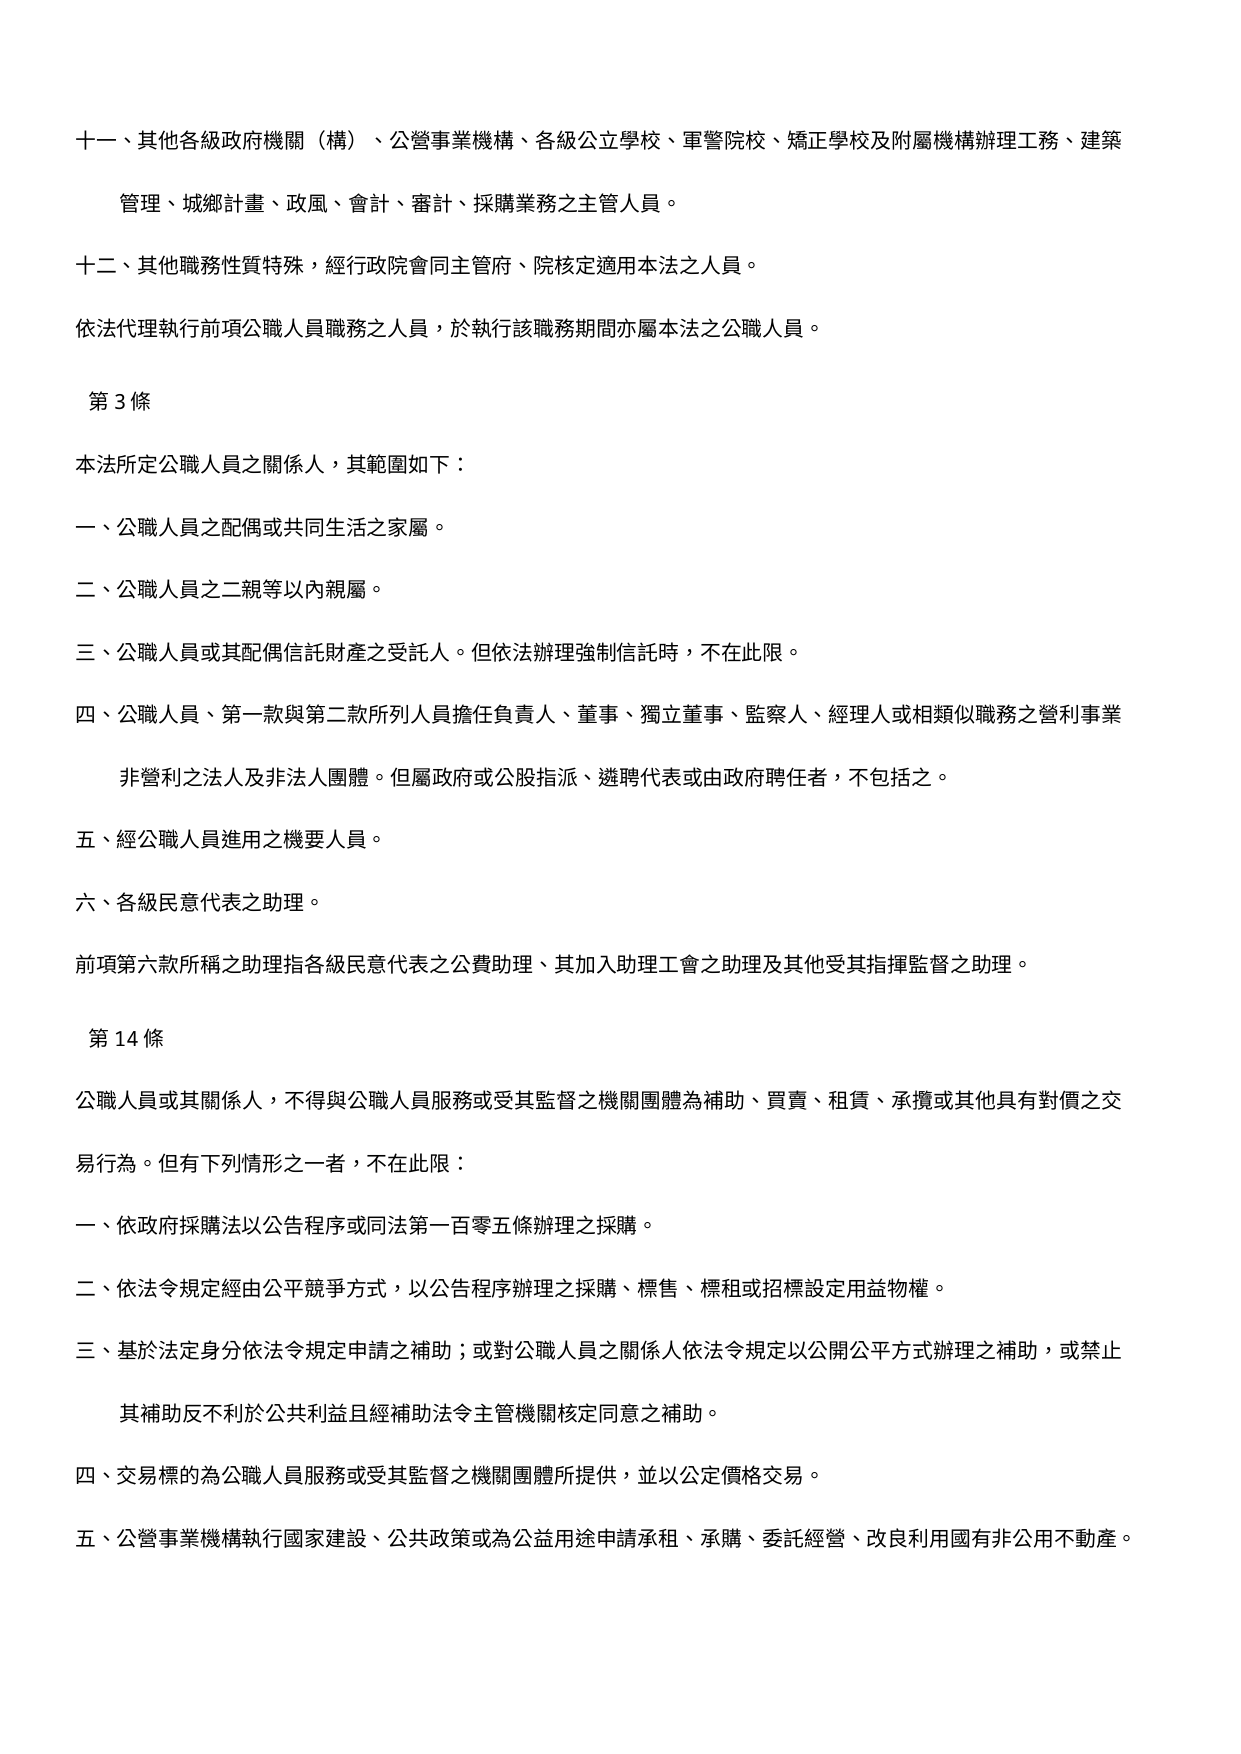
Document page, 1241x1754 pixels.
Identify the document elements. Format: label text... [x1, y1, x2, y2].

text 依法代理執行前項公職人員職務之人員，於執行該職務期間亦屬本法之公職人員。 [75, 285, 1125, 348]
text 二、公職人員之二親等以內親屬。 [75, 547, 1125, 609]
text 本法所定公職人員之關係人，其範圍如下： [75, 422, 1125, 484]
text 十一、其他各級政府機關（構）、公營事業機構、各級公立學校、軍警院校、矯正學校及附屬機構辦理工務、建築管理、城鄉計畫、政風、會計、審計、採購業務之主管人員。 [75, 98, 1125, 223]
text 公職人員或其關係人，不得與公職人員服務或受其監督之機關團體為補助、買賣、租賃、承攬或其他具有對價之交易行為。但有下列情形之一者，不在此限： [75, 1058, 1125, 1183]
text 四、公職人員、第一款與第二款所列人員擔任負責人、董事、獨立董事、監察人、經理人或相類似職務之營利事業、非營利之法人及非法人團體。但屬政府或公股指派、遴聘代表或由政府聘任者，不包括之。 [75, 672, 1125, 797]
text 二、依法令規定經由公平競爭方式，以公告程序辦理之採購、標售、標租或招標設定用益物權。 [75, 1245, 1125, 1308]
text 四、交易標的為公職人員服務或受其監督之機關團體所提供，並以公定價格交易。 [75, 1433, 1125, 1495]
text 三、公職人員或其配偶信託財產之受託人。但依法辦理強制信託時，不在此限。 [75, 609, 1125, 672]
text 第3條 [1, 359, 1219, 422]
text 一、公職人員之配偶或共同生活之家屬。 [75, 484, 1125, 547]
text 一、依政府採購法以公告程序或同法第一百零五條辦理之採購。 [75, 1183, 1125, 1245]
text 三、基於法定身分依法令規定申請之補助；或對公職人員之關係人依法令規定以公開公平方式辦理之補助，或禁止其補助反不利於公共利益且經補助法令主管機關核定同意之補助。 [75, 1308, 1125, 1433]
text 五、經公職人員進用之機要人員。 [75, 797, 1125, 859]
text 五、公營事業機構執行國家建設、公共政策或為公益用途申請承租、承購、委託經營、改良利用國有非公用不動產。 [75, 1495, 1125, 1558]
text 第14條 [1, 995, 1219, 1058]
text 前項第六款所稱之助理指各級民意代表之公費助理、其加入助理工會之助理及其他受其指揮監督之助理。 [75, 922, 1125, 984]
text 六、各級民意代表之助理。 [75, 859, 1125, 922]
text 十二、其他職務性質特殊，經行政院會同主管府、院核定適用本法之人員。 [75, 223, 1125, 285]
